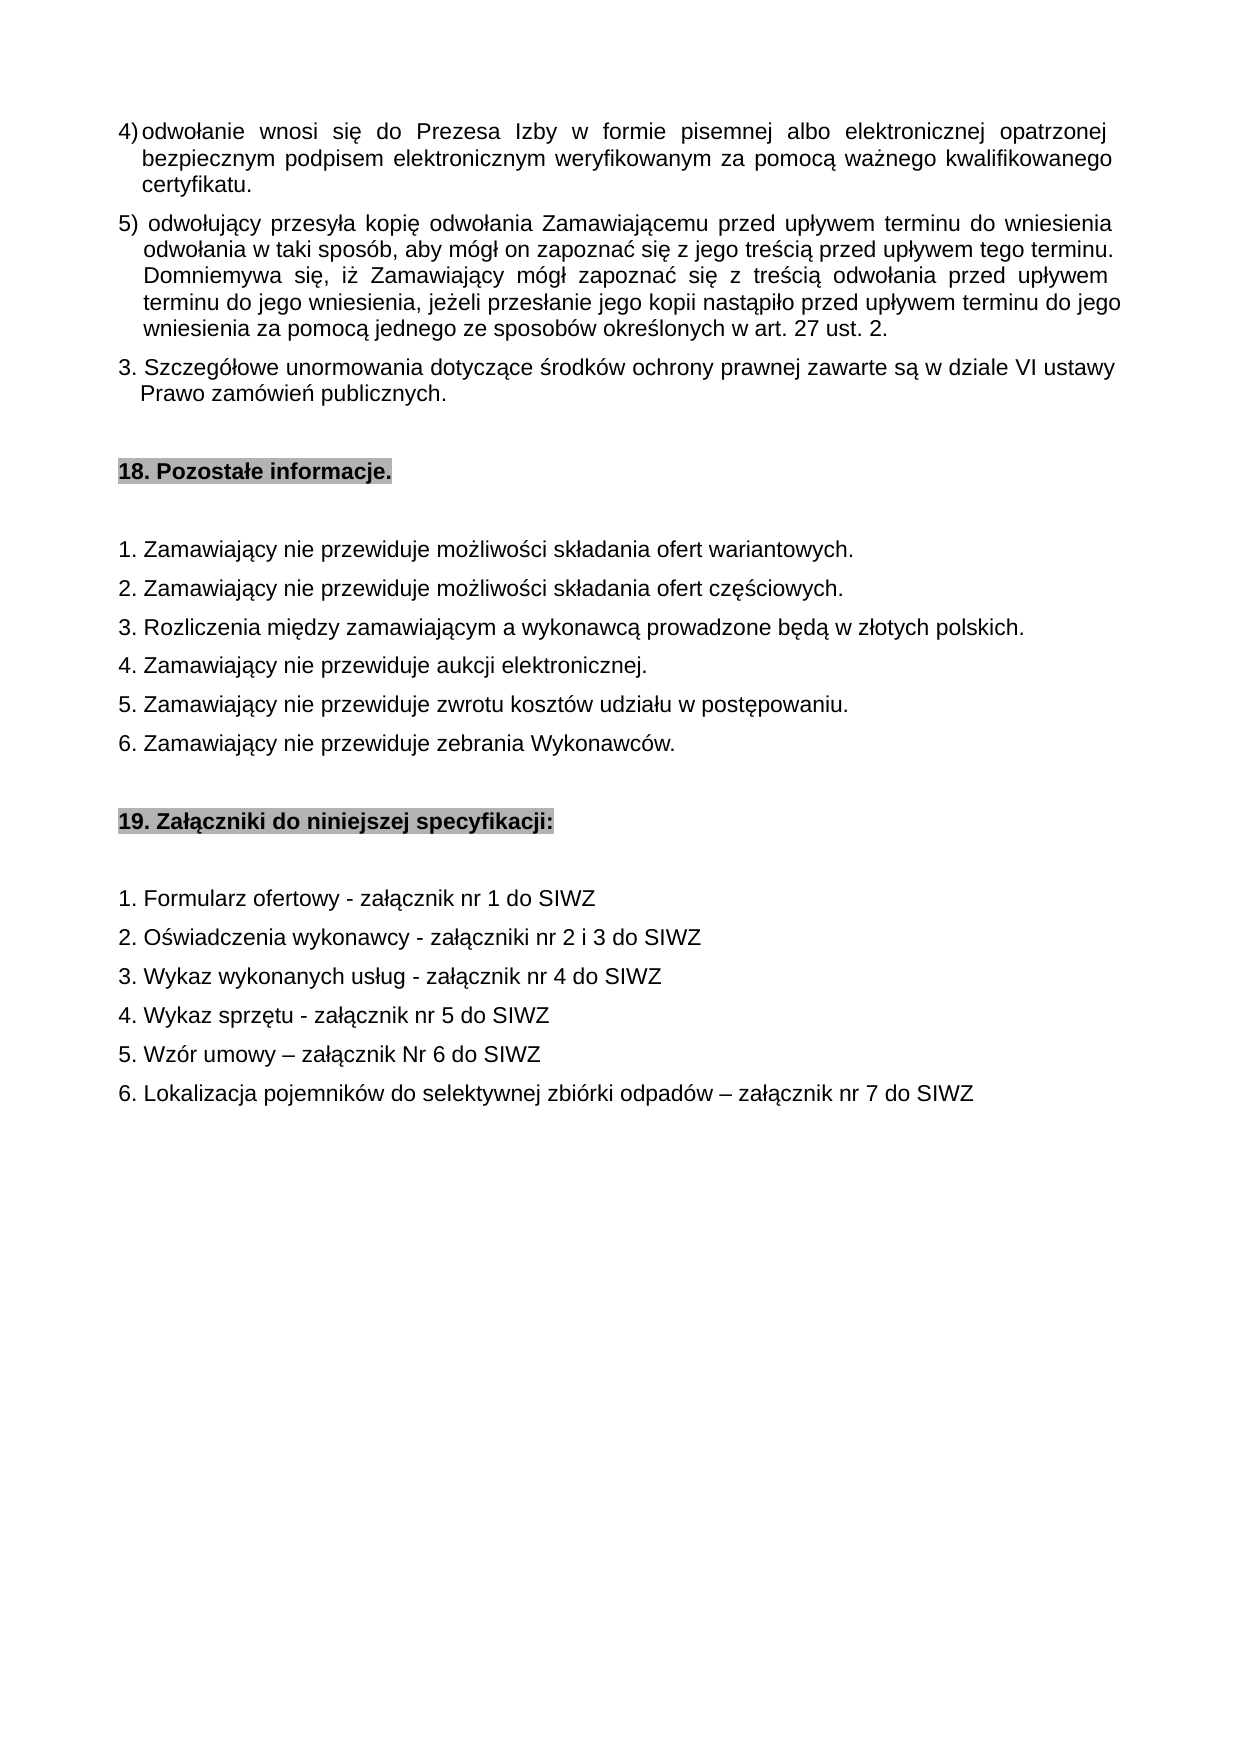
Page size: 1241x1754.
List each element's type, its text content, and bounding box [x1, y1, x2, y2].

text 18. Pozostałe informacje. [118, 458, 1122, 484]
text 5. Wzór umowy – załącznik Nr 6 do SIWZ [118, 1041, 1122, 1067]
text 3. Szczegółowe unormowania dotyczące środków ochrony prawnej zawarte są w dziale VI ustawy Prawo zamówień publicznych. [118, 354, 1122, 407]
text 5. Zamawiający nie przewiduje zwrotu kosztów udziału w postępowaniu. [118, 691, 1122, 717]
text 6. Lokalizacja pojemników do selektywnej zbiórki odpadów – załącznik nr 7 do SIWZ [118, 1080, 1122, 1106]
text 3. Rozliczenia między zamawiającym a wykonawcą prowadzone będą w złotych polskich. [118, 613, 1122, 640]
text 19. Załączniki do niniejszej specyfikacji: [118, 808, 1122, 834]
text 4. Zamawiający nie przewiduje aukcji elektronicznej. [118, 652, 1122, 679]
text 2. Oświadczenia wykonawcy - załączniki nr 2 i 3 do SIWZ [118, 924, 1122, 951]
text 6. Zamawiający nie przewiduje zebrania Wykonawców. [118, 730, 1122, 756]
text 3. Wykaz wykonanych usług - załącznik nr 4 do SIWZ [118, 963, 1122, 989]
text 4) odwołanie wnosi się do Prezesa Izby w formie pisemnej albo elektronicznej opatrzonej bezpiecznym podpisem elektronicznym weryfikowanym za pomocą ważnego kwalifikowanego certyfikatu. [118, 118, 1122, 197]
text 5) odwołujący przesyła kopię odwołania Zamawiającemu przed upływem terminu do wniesienia odwołania w taki sposób, aby mógł on zapoznać się z jego treścią przed upływem tego terminu. Domniemywa się, iż Zamawiający mógł zapoznać się z treścią odwołania przed upływem terminu do jego wniesienia, jeżeli przesłanie jego kopii nastąpiło przed upływem terminu do jego wniesienia za pomocą jednego ze sposobów określonych w art. 27 ust. 2. [118, 210, 1122, 341]
text 1. Zamawiający nie przewiduje możliwości składania ofert wariantowych. [118, 536, 1122, 562]
text 2. Zamawiający nie przewiduje możliwości składania ofert częściowych. [118, 574, 1122, 601]
text 1. Formularz ofertowy - załącznik nr 1 do SIWZ [118, 885, 1122, 912]
text 4. Wykaz sprzętu - załącznik nr 5 do SIWZ [118, 1002, 1122, 1028]
